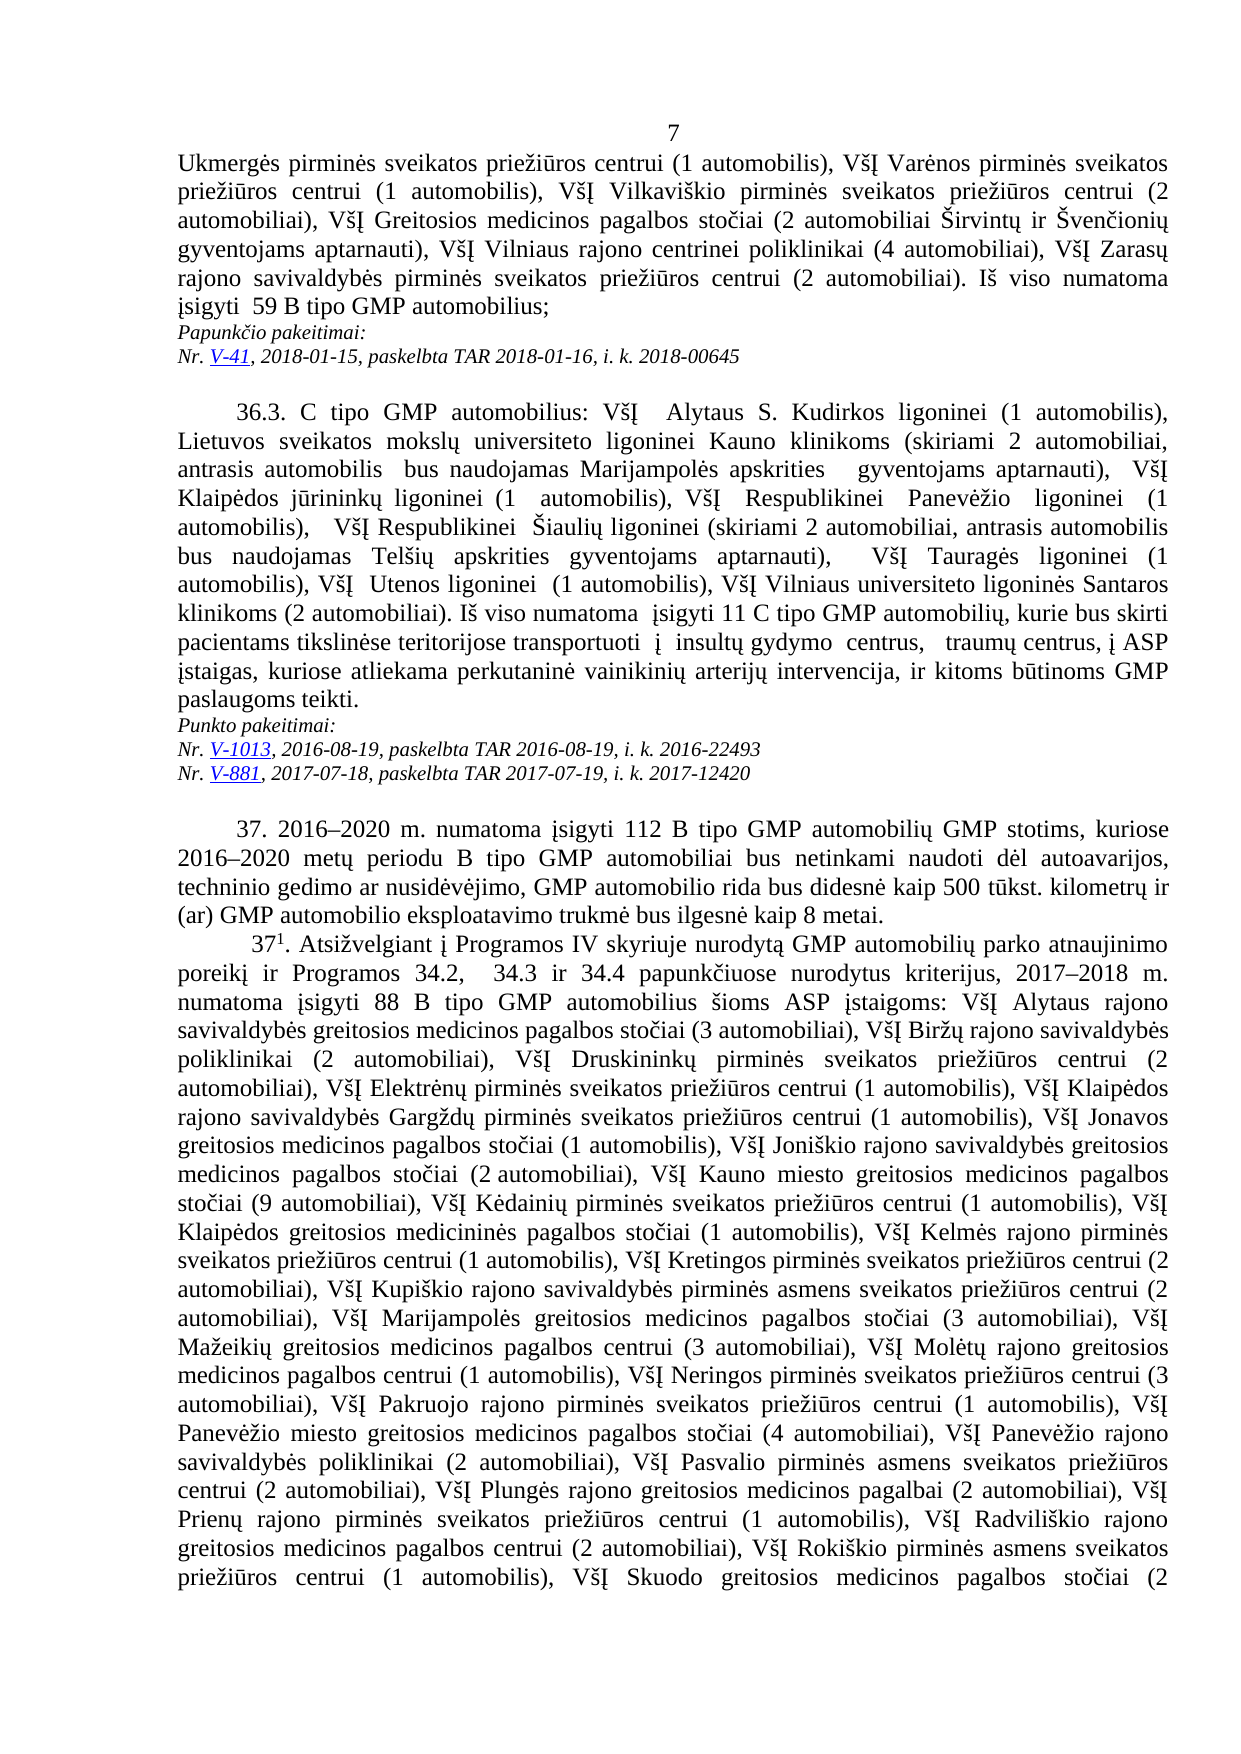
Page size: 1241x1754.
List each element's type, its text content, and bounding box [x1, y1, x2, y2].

text Ukmergės pirminės sveikatos priežiūros centrui (1 automobilis), VšĮ Varėnos pirminės sveikatos priežiūros centrui (1 automobilis), VšĮ Vilkaviškio pirminės sveikatos priežiūros centrui (2 automobiliai), VšĮ Greitosios medicinos pagalbos stočiai (2 automobiliai Širvintų ir Švenčionių gyventojams aptarnauti), VšĮ Vilniaus rajono centrinei poliklinikai (4 automobiliai), VšĮ Zarasų rajono savivaldybės pirminės sveikatos priežiūros centrui (2 automobiliai). Iš viso numatoma įsigyti 59 B tipo GMP automobilius; [177, 148, 1169, 320]
text 371. Atsižvelgiant į Programos IV skyriuje nurodytą GMP automobilių parko atnaujinimo poreikį ir Programos 34.2, 34.3 ir 34.4 papunkčiuose nurodytus kriterijus, 2017–2018 m. numatoma įsigyti 88 B tipo GMP automobilius šioms ASP įstaigoms: VšĮ Alytaus rajono savivaldybės greitosios medicinos pagalbos stočiai (3 automobiliai), VšĮ Biržų rajono savivaldybės poliklinikai (2 automobiliai), VšĮ Druskininkų pirminės sveikatos priežiūros centrui (2 automobiliai), VšĮ Elektrėnų pirminės sveikatos priežiūros centrui (1 automobilis), VšĮ Klaipėdos rajono savivaldybės Gargždų pirminės sveikatos priežiūros centrui (1 automobilis), VšĮ Jonavos greitosios medicinos pagalbos stočiai (1 automobilis), VšĮ Joniškio rajono savivaldybės greitosios medicinos pagalbos stočiai (2 automobiliai), VšĮ Kauno miesto greitosios medicinos pagalbos stočiai (9 automobiliai), VšĮ Kėdainių pirminės sveikatos priežiūros centrui (1 automobilis), VšĮ Klaipėdos greitosios medicininės pagalbos stočiai (1 automobilis), VšĮ Kelmės rajono pirminės sveikatos priežiūros centrui (1 automobilis), VšĮ Kretingos pirminės sveikatos priežiūros centrui (2 automobiliai), VšĮ Kupiškio rajono savivaldybės pirminės asmens sveikatos priežiūros centrui (2 automobiliai), VšĮ Marijampolės greitosios medicinos pagalbos stočiai (3 automobiliai), VšĮ Mažeikių greitosios medicinos pagalbos centrui (3 automobiliai), VšĮ Molėtų rajono greitosios medicinos pagalbos centrui (1 automobilis), VšĮ Neringos pirminės sveikatos priežiūros centrui (3 automobiliai), VšĮ Pakruojo rajono pirminės sveikatos priežiūros centrui (1 automobilis), VšĮ Panevėžio miesto greitosios medicinos pagalbos stočiai (4 automobiliai), VšĮ Panevėžio rajono savivaldybės poliklinikai (2 automobiliai), VšĮ Pasvalio pirminės asmens sveikatos priežiūros centrui (2 automobiliai), VšĮ Plungės rajono greitosios medicinos pagalbai (2 automobiliai), VšĮ Prienų rajono pirminės sveikatos priežiūros centrui (1 automobilis), VšĮ Radviliškio rajono greitosios medicinos pagalbos centrui (2 automobiliai), VšĮ Rokiškio pirminės asmens sveikatos priežiūros centrui (1 automobilis), VšĮ Skuodo greitosios medicinos pagalbos stočiai (2 [177, 929, 1169, 1590]
text Nr. V-1013, 2016-08-19, paskelbta TAR 2016-08-19, i. k. 2016-22493 [177, 737, 1169, 761]
text 37. 2016–2020 m. numatoma įsigyti 112 B tipo GMP automobilių GMP stotims, kuriose 2016–2020 metų periodu B tipo GMP automobiliai bus netinkami naudoti dėl autoavarijos, techninio gedimo ar nusidėvėjimo, GMP automobilio rida bus didesnė kaip 500 tūkst. kilometrų ir (ar) GMP automobilio eksploatavimo trukmė bus ilgesnė kaip 8 metai. [177, 814, 1169, 929]
text Nr. V-881, 2017-07-18, paskelbta TAR 2017-07-19, i. k. 2017-12420 [177, 761, 1169, 785]
text Papunkčio pakeitimai: [177, 320, 1169, 344]
text 36.3. C tipo GMP automobilius: VšĮ Alytaus S. Kudirkos ligoninei (1 automobilis), Lietuvos sveikatos mokslų universiteto ligoninei Kauno klinikoms (skiriami 2 automobiliai, antrasis automobilis bus naudojamas Marijampolės apskrities gyventojams aptarnauti), VšĮ Klaipėdos jūrininkų ligoninei (1 automobilis), VšĮ Respublikinei Panevėžio ligoninei (1 automobilis), VšĮ Respublikinei Šiaulių ligoninei (skiriami 2 automobiliai, antrasis automobilis bus naudojamas Telšių apskrities gyventojams aptarnauti), VšĮ Tauragės ligoninei (1 automobilis), VšĮ Utenos ligoninei (1 automobilis), VšĮ Vilniaus universiteto ligoninės Santaros klinikoms (2 automobiliai). Iš viso numatoma įsigyti 11 C tipo GMP automobilių, kurie bus skirti pacientams tikslinėse teritorijose transportuoti į insultų gydymo centrus, traumų centrus, į ASP įstaigas, kuriose atliekama perkutaninė vainikinių arterijų intervencija, ir kitoms būtinoms GMP paslaugoms teikti. [177, 397, 1169, 713]
text Punkto pakeitimai: [177, 713, 1169, 737]
text Nr. V-41, 2018-01-15, paskelbta TAR 2018-01-16, i. k. 2018-00645 [177, 344, 1169, 368]
